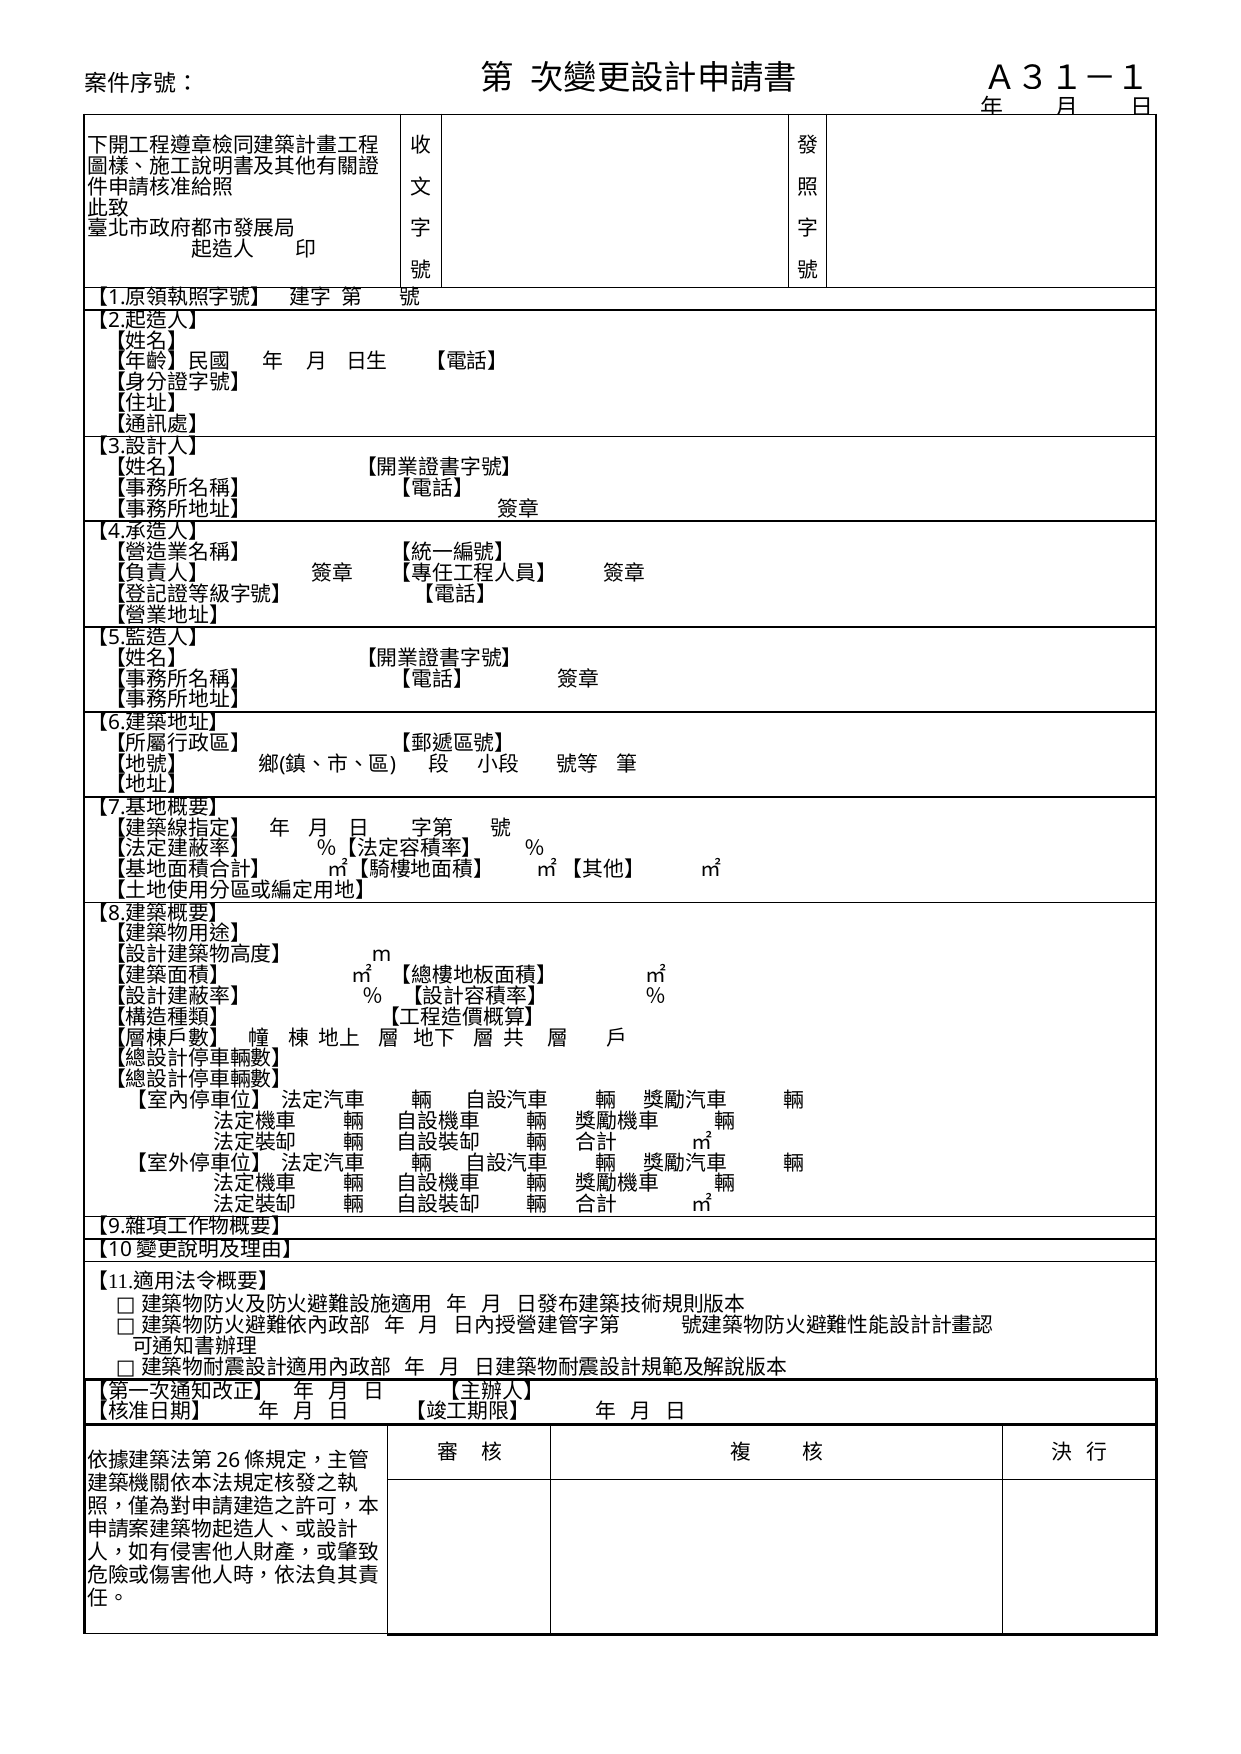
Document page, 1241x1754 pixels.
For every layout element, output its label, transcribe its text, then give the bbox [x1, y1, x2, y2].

table_cell 依據建築法第26條規定，主管建築機關依本法規定核發之執照，僅為對申請建造之許可，本申請案建築物起造人、或設計人，如有侵害他人財產，或肇致危險或傷害他人時，依法負其責任。 [86, 1426, 387, 1632]
table_cell [1003, 1480, 1155, 1632]
table_cell 【10變更說明及理由】 [85, 1240, 1155, 1261]
table_cell 決 行 [1003, 1426, 1155, 1479]
table_cell 收 文 字 號 [401, 115, 441, 287]
table_cell 複 核 [551, 1426, 1002, 1479]
table_header 第 次變更設計申請書 [84, 51, 977, 113]
table_cell 【4.承造人】 【營造業名稱】 【統一編號】 【負責人】 簽章 【專任工程人員】 簽章 【登記證等級字號】 【電話】 【營業地址】 [85, 522, 1155, 626]
table_cell [827, 115, 1155, 287]
table_cell 發 照 字 號 [789, 115, 826, 287]
table_cell [551, 1480, 1002, 1632]
table_cell 【第一次通知改正】 年 月 日 【主辦人】 【核准日期】 年 月 日 【竣工期限】 年 月 日 [86, 1381, 1155, 1423]
table_cell [388, 1480, 550, 1632]
table_cell 【7.基地概要】 【建築線指定】 年 月 日 字第 號 【法定建蔽率】 ％【法定容積率】 ％ 【基地面積合計】 ㎡【騎樓地面積】 ㎡ 【其他】 ㎡ 【土地使用分區或編定用地】 [85, 798, 1155, 902]
table_header Ａ３１－１ [977, 51, 1156, 88]
table_cell 審 核 [388, 1426, 550, 1479]
table_cell 年月日 [977, 89, 1156, 113]
table_cell 下開工程遵章檢同建築計畫工程 圖樣、施工說明書及其他有關證 件申請核准給照 此致 臺北市政府都市發展局 起造人 印 [85, 115, 400, 287]
table_cell 【3.設計人】 【姓名】 【開業證書字號】 【事務所名稱】 【電話】 【事務所地址】 簽章 [85, 437, 1155, 520]
table_cell 【5.監造人】 【姓名】 【開業證書字號】 【事務所名稱】 【電話】 簽章 【事務所地址】 [85, 628, 1155, 711]
table_cell 【2.起造人】 【姓名】 【年齡】民國 年 月 日生 【電話】 【身分證字號】 【住址】 【通訊處】 [85, 311, 1155, 436]
table_cell 【11.適用法令概要】 □ 建築物防火及防火避難設施適用 年 月 日發布建築技術規則版本 □ 建築物防火避難依內政部 年 月 日內授營建管字第 號建築物防火避難性能設計計畫認 可通知書辦理 □ 建築物耐震設計適用內政部 年 月 日建築物耐震設計規範及解說版本 [85, 1262, 1155, 1378]
table_cell 【1.原領執照字號】 建字 第 號 [85, 288, 1155, 309]
table_cell 【8.建築概要】 【建築物用途】 【設計建築物高度】 m 【建築面積】 ㎡ 【總樓地板面積】 ㎡ 【設計建蔽率】 ％ 【設計容積率】 ％ 【構造種類】 【工程造價概算】 【層棟戶數】 幢 棟 地上 層 地下 層 共 層 戶 【總設計停車輛數】 【總設計停車輛數】 【室內停車位】 法定汽車 輛 自設汽車 輛 獎勵汽車 輛 法定機車 輛 自設機車 輛 獎勵機車 輛 法定裝缷 輛 自設裝缷 輛 合計 ㎡ 【室外停車位】 法定汽車 輛 自設汽車 輛 獎勵汽車 輛 法定機車 輛 自設機車 輛 獎勵機車 輛 法定裝缷 輛 自設裝缷 輛 合計 ㎡ [85, 903, 1155, 1216]
table_cell [442, 115, 788, 287]
table_cell 【6.建築地址】 【所屬行政區】 【郵遞區號】 【地號】 鄉(鎮、市、區) 段 小段 號等 筆 【地址】 [85, 713, 1155, 796]
table_cell 【9.雜項工作物概要】 [85, 1217, 1155, 1238]
